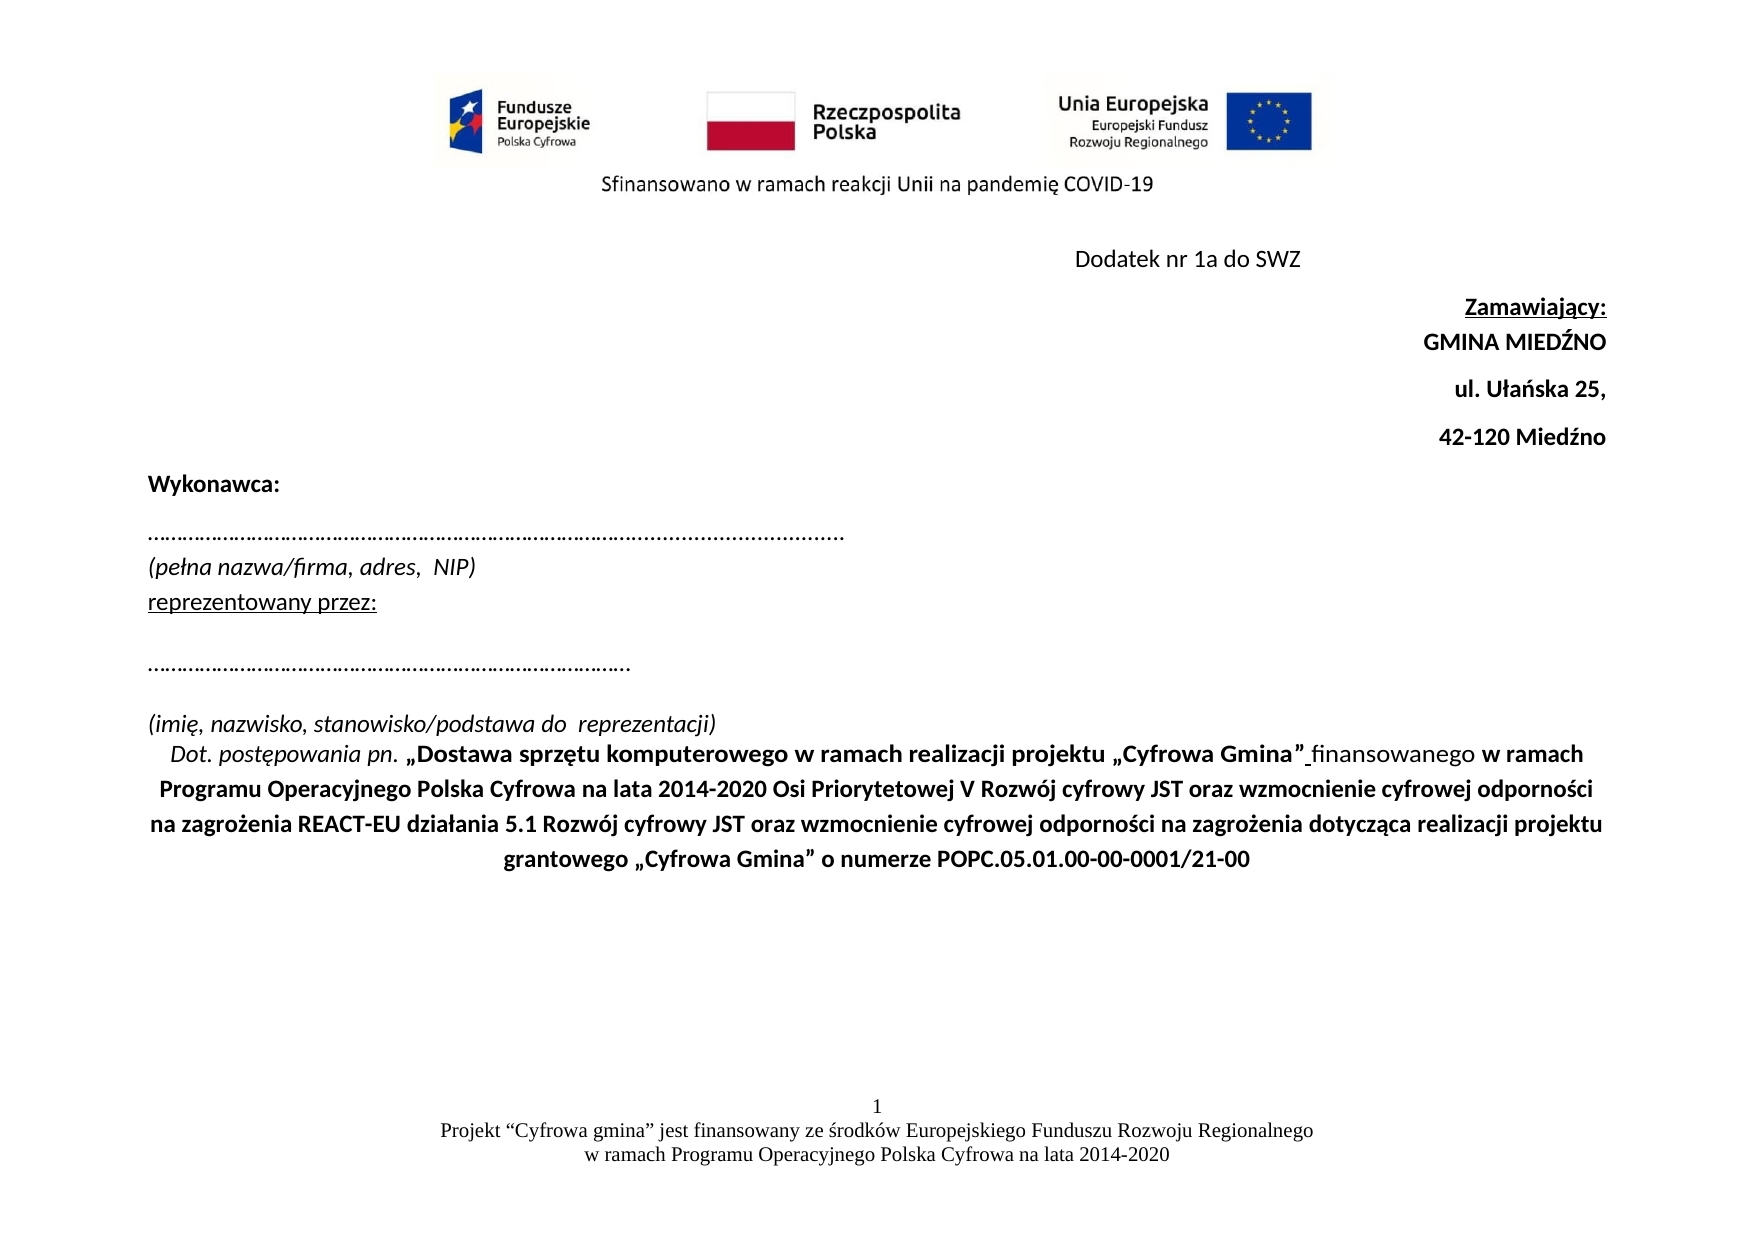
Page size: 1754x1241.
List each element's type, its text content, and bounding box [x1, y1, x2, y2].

text reprezentowany przez: [148, 586, 1606, 616]
text Wykonawca: [148, 468, 1606, 499]
text (pełna nazwa/firma, adres, NIP) [148, 551, 986, 581]
text (imię, nazwisko, stanowisko/podstawa do reprezentacji) [148, 708, 986, 738]
text Dodatek nr 1a do SWZ [148, 243, 1606, 274]
text ul. Ułańska 25, [768, 373, 1606, 404]
text GMINA MIEDŹNO [768, 326, 1606, 356]
text ………………………………………………………………………….................................. [148, 516, 986, 546]
text Zamawiający: [148, 291, 1606, 321]
text Dot. postępowania pn. „Dostawa sprzętu komputerowego w ramach realizacji projektu „Cyfrowa Gmina” finansowanego w ramach Programu Operacyjnego Polska Cyfrowa na lata 2014-2020 Osi Priorytetowej V Rozwój cyfrowy JST oraz wzmocnienie cyfrowej odporności na zagrożenia REACT-EU działania 5.1 Rozwój cyfrowy JST oraz wzmocnienie cyfrowej odporności na zagrożenia dotycząca realizacji projektu grantowego „Cyfrowa Gmina” o numerze POPC.05.01.00-00-0001/21-00 [148, 738, 1606, 874]
text 42-120 Miedźno [768, 421, 1606, 451]
text ………………………………………………………………………… [148, 647, 986, 677]
